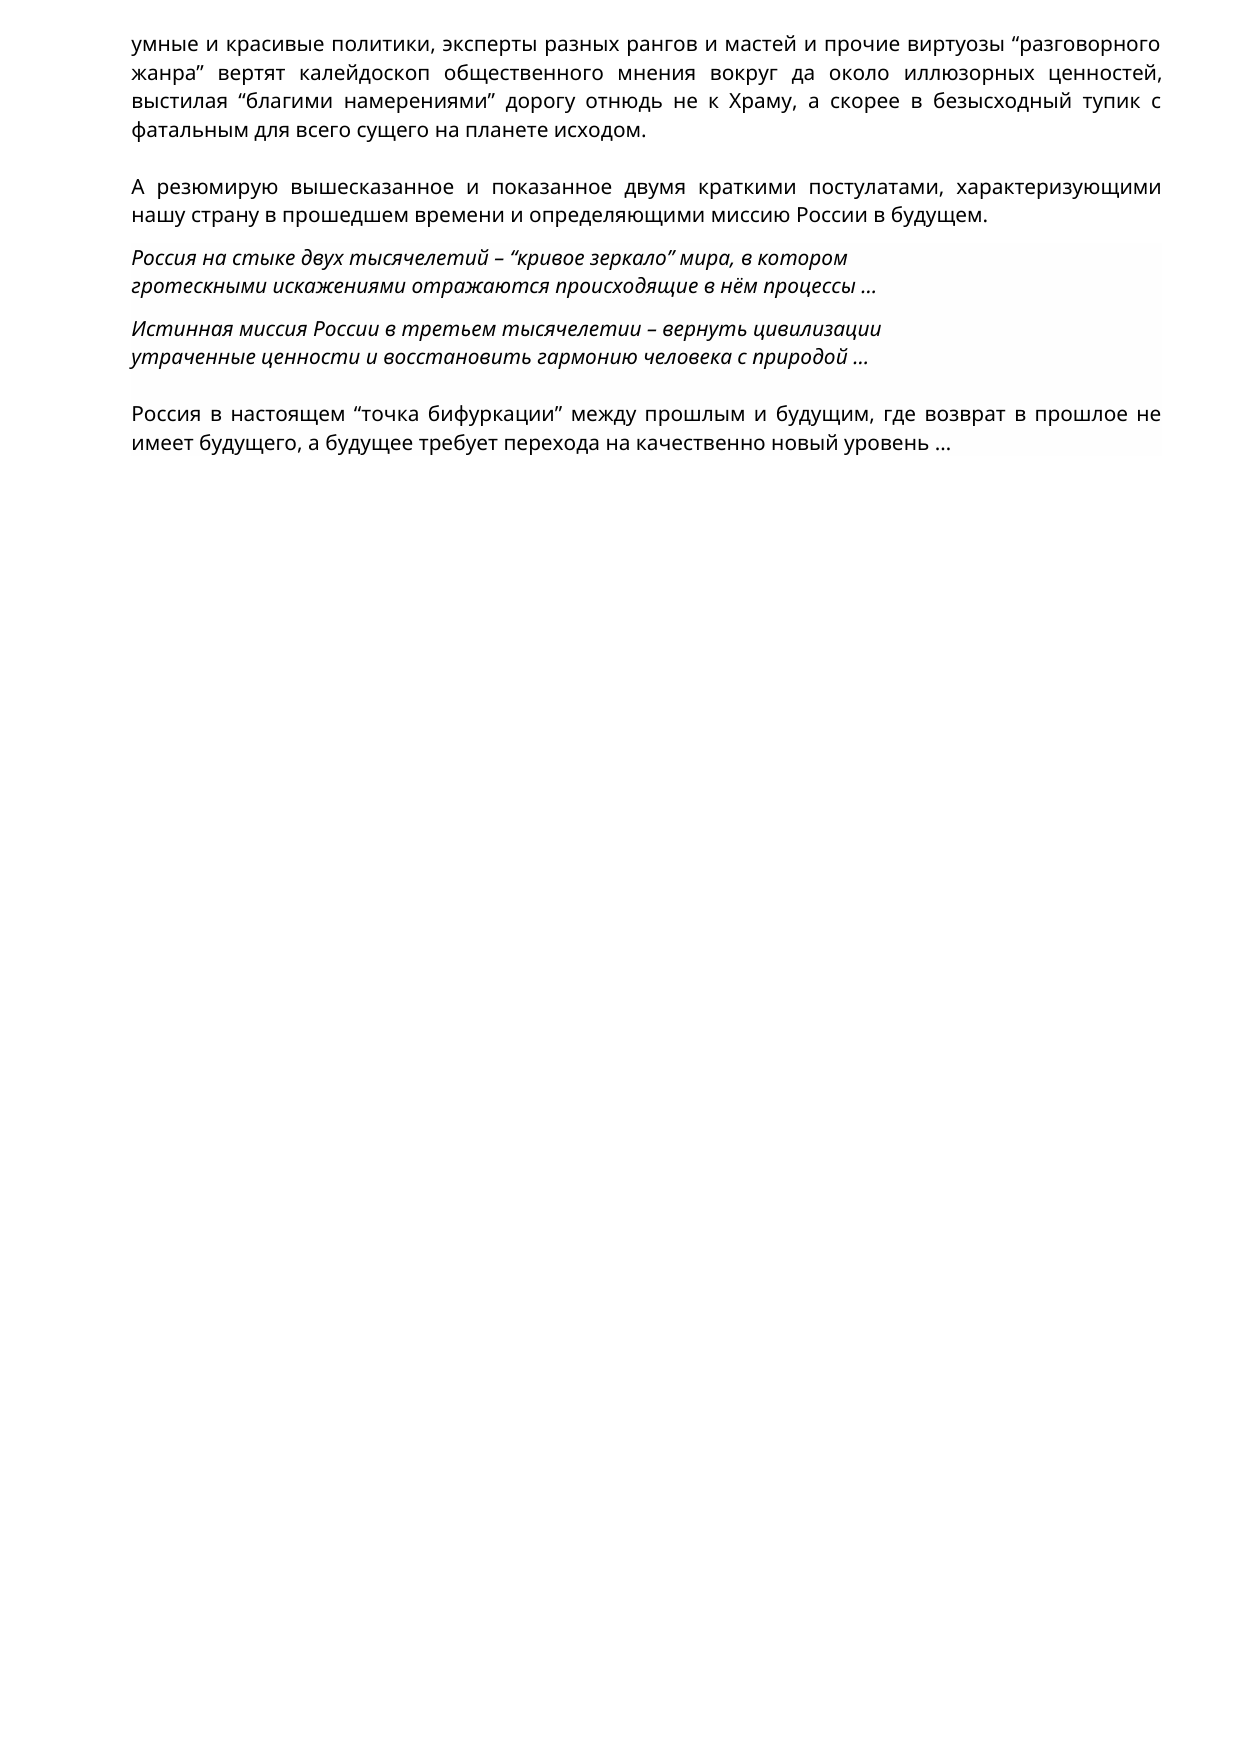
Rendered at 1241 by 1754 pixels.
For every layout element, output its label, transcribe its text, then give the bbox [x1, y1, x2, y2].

text Россия в настоящем “точка бифуркации” между прошлым и будущим, где возврат в прошлое не имеет будущего, а будущее требует перехода на качественно новый уровень … [131, 399, 1162, 456]
text умные и красивые политики, эксперты разных рангов и мастей и прочие виртуозы “разговорного жанра” вертят калейдоскоп общественного мнения вокруг да около иллюзорных ценностей, выстилая “благими намерениями” дорогу отнюдь не к Храму, а скорее в безысходный тупик с фатальным для всего сущего на планете исходом. [131, 29, 1162, 143]
text А резюмирую вышесказанное и показанное двумя краткими постулатами, характеризующими нашу страну в прошедшем времени и определяющими миссию России в будущем. [131, 172, 1162, 229]
text гротескными искажениями отражаются происходящие в нём процессы … [131, 271, 1162, 300]
text Россия на стыке двух тысячелетий – “кривое зеркало” мира, в котором [131, 243, 1162, 271]
text утраченные ценности и восстановить гармонию человека с природой … [131, 342, 1162, 371]
text Истинная миссия России в третьем тысячелетии – вернуть цивилизации [131, 314, 1162, 342]
